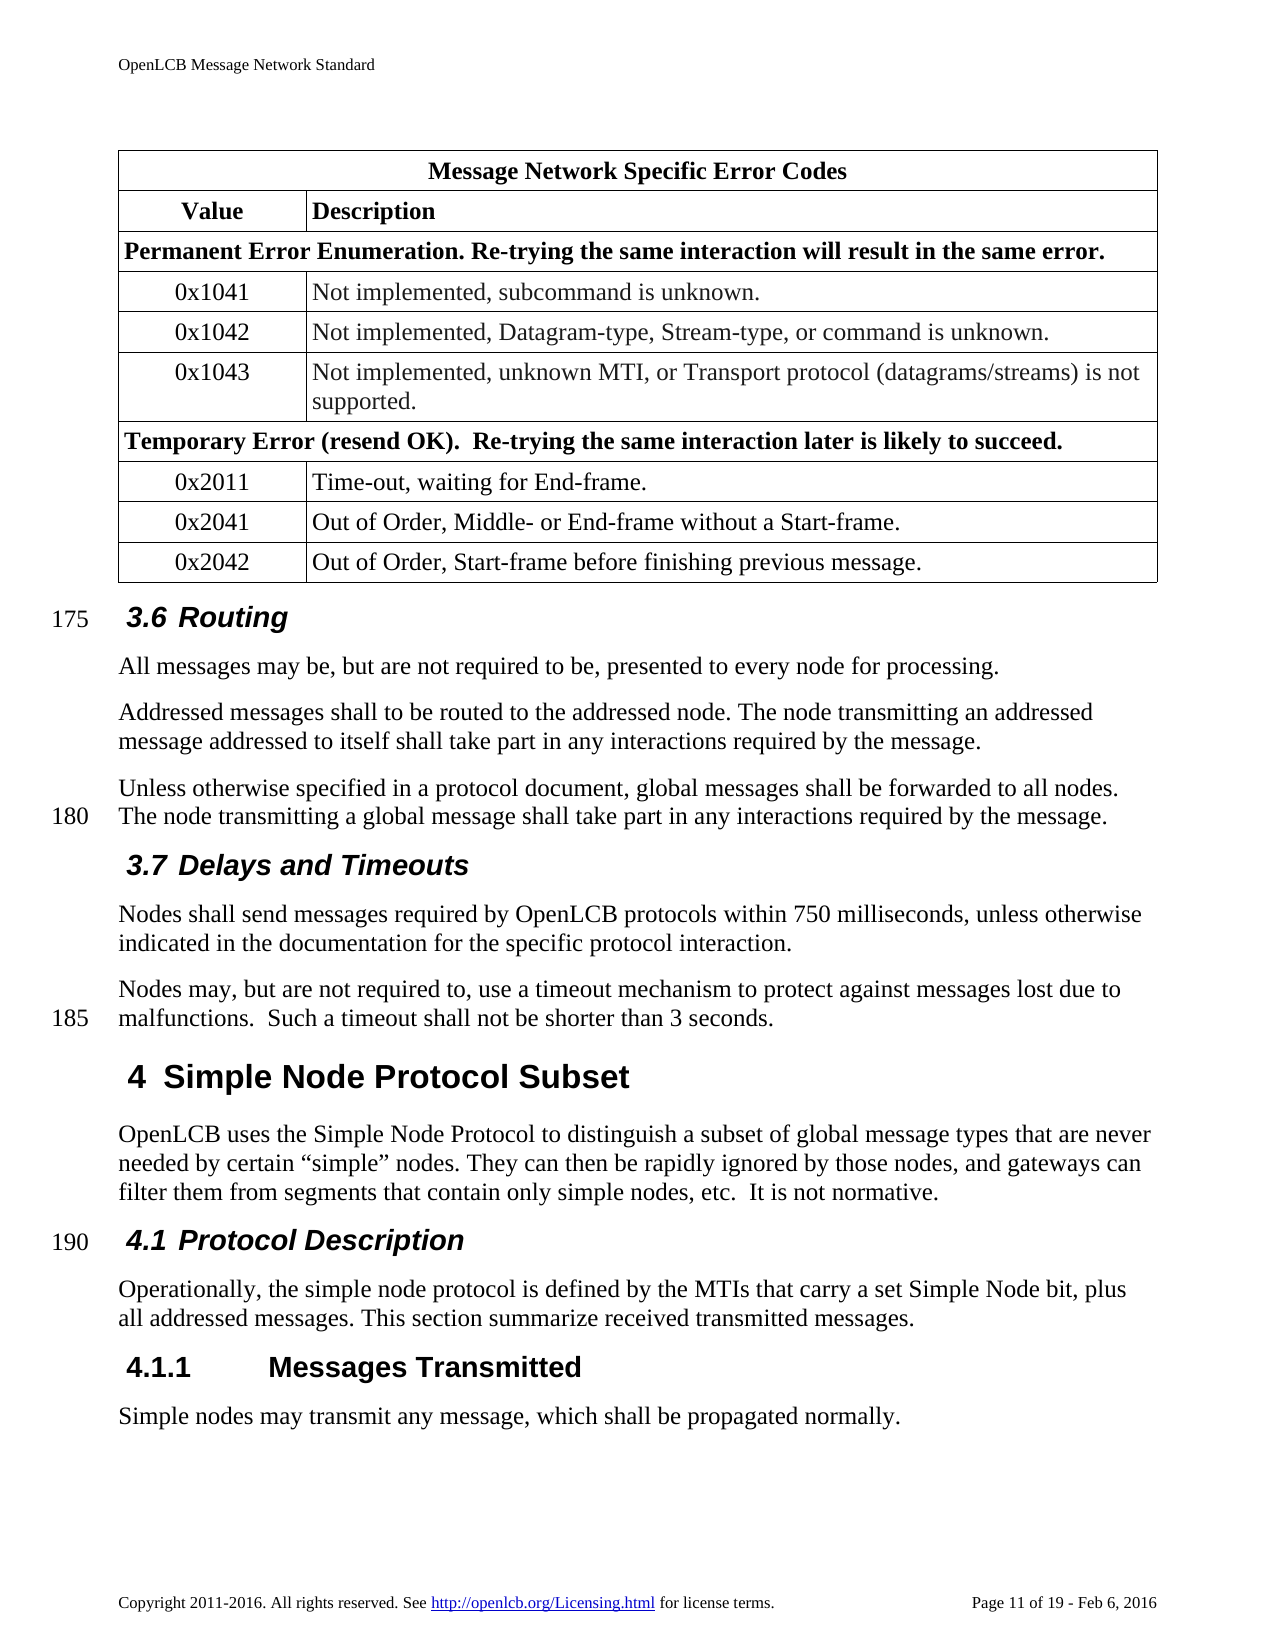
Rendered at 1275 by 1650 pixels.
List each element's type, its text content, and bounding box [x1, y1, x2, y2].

table_cell Time-out, waiting for End-frame. [307, 462, 1157, 501]
text OpenLCB uses the Simple Node Protocol to distinguish a subset of global message types that are never needed by certain “simple” nodes. They can then be rapidly ignored by those nodes, and gateways can filter them from segments that contain only simple nodes, etc. It is not normative. [118, 1119, 1157, 1205]
table_cell 0x1043 [119, 353, 306, 421]
table_cell 0x2042 [119, 543, 306, 582]
subtitle Simple Node Protocol Subset [118, 1057, 1157, 1095]
table_cell 0x2011 [119, 462, 306, 501]
table_cell 0x1042 [119, 312, 306, 352]
table_cell Value [119, 191, 306, 231]
subtitle Protocol Description [118, 1223, 1157, 1257]
table_cell 0x1041 [119, 272, 306, 311]
text Simple nodes may transmit any message, which shall be propagated normally. [118, 1401, 1157, 1429]
table_cell Not implemented, unknown MTI, or Transport protocol (datagrams/streams) is not supported. [307, 353, 1157, 421]
text All messages may be, but are not required to be, presented to every node for processing. [118, 651, 1157, 680]
text Nodes shall send messages required by OpenLCB protocols within 750 milliseconds, unless otherwise indicated in the documentation for the specific protocol interaction. [118, 899, 1157, 957]
table_cell 0x2041 [119, 502, 306, 542]
subtitle Delays and Timeouts [118, 848, 1157, 881]
table_cell Not implemented, Datagram-type, Stream-type, or command is unknown. [307, 312, 1157, 352]
table_cell Temporary Error (resend OK). Re-trying the same interaction later is likely to succeed. [119, 422, 1157, 461]
table_header Message Network Specific Error Codes [119, 151, 1157, 190]
table_cell Permanent Error Enumeration. Re-trying the same interaction will result in the same error. [119, 232, 1157, 271]
text Nodes may, but are not required to, use a timeout mechanism to protect against messages lost due to malfunctions. Such a timeout shall not be shorter than 3 seconds. [118, 974, 1157, 1032]
table_cell Description [307, 191, 1157, 231]
subtitle Messages Transmitted [118, 1349, 1157, 1383]
text Addressed messages shall to be routed to the addressed node. The node transmitting an addressed message addressed to itself shall take part in any interactions required by the message. [118, 697, 1157, 755]
table_cell Out of Order, Start-frame before finishing previous message. [307, 543, 1157, 582]
table_cell Not implemented, subcommand is unknown. [307, 272, 1157, 311]
subtitle Routing [118, 600, 1157, 633]
text Unless otherwise specified in a protocol document, global messages shall be forwarded to all nodes. The node transmitting a global message shall take part in any interactions required by the message. [118, 773, 1157, 830]
table_cell Out of Order, Middle- or End-frame without a Start-frame. [307, 502, 1157, 542]
text Operationally, the simple node protocol is defined by the MTIs that carry a set Simple Node bit, plus all addressed messages. This section summarize received transmitted messages. [118, 1274, 1157, 1332]
